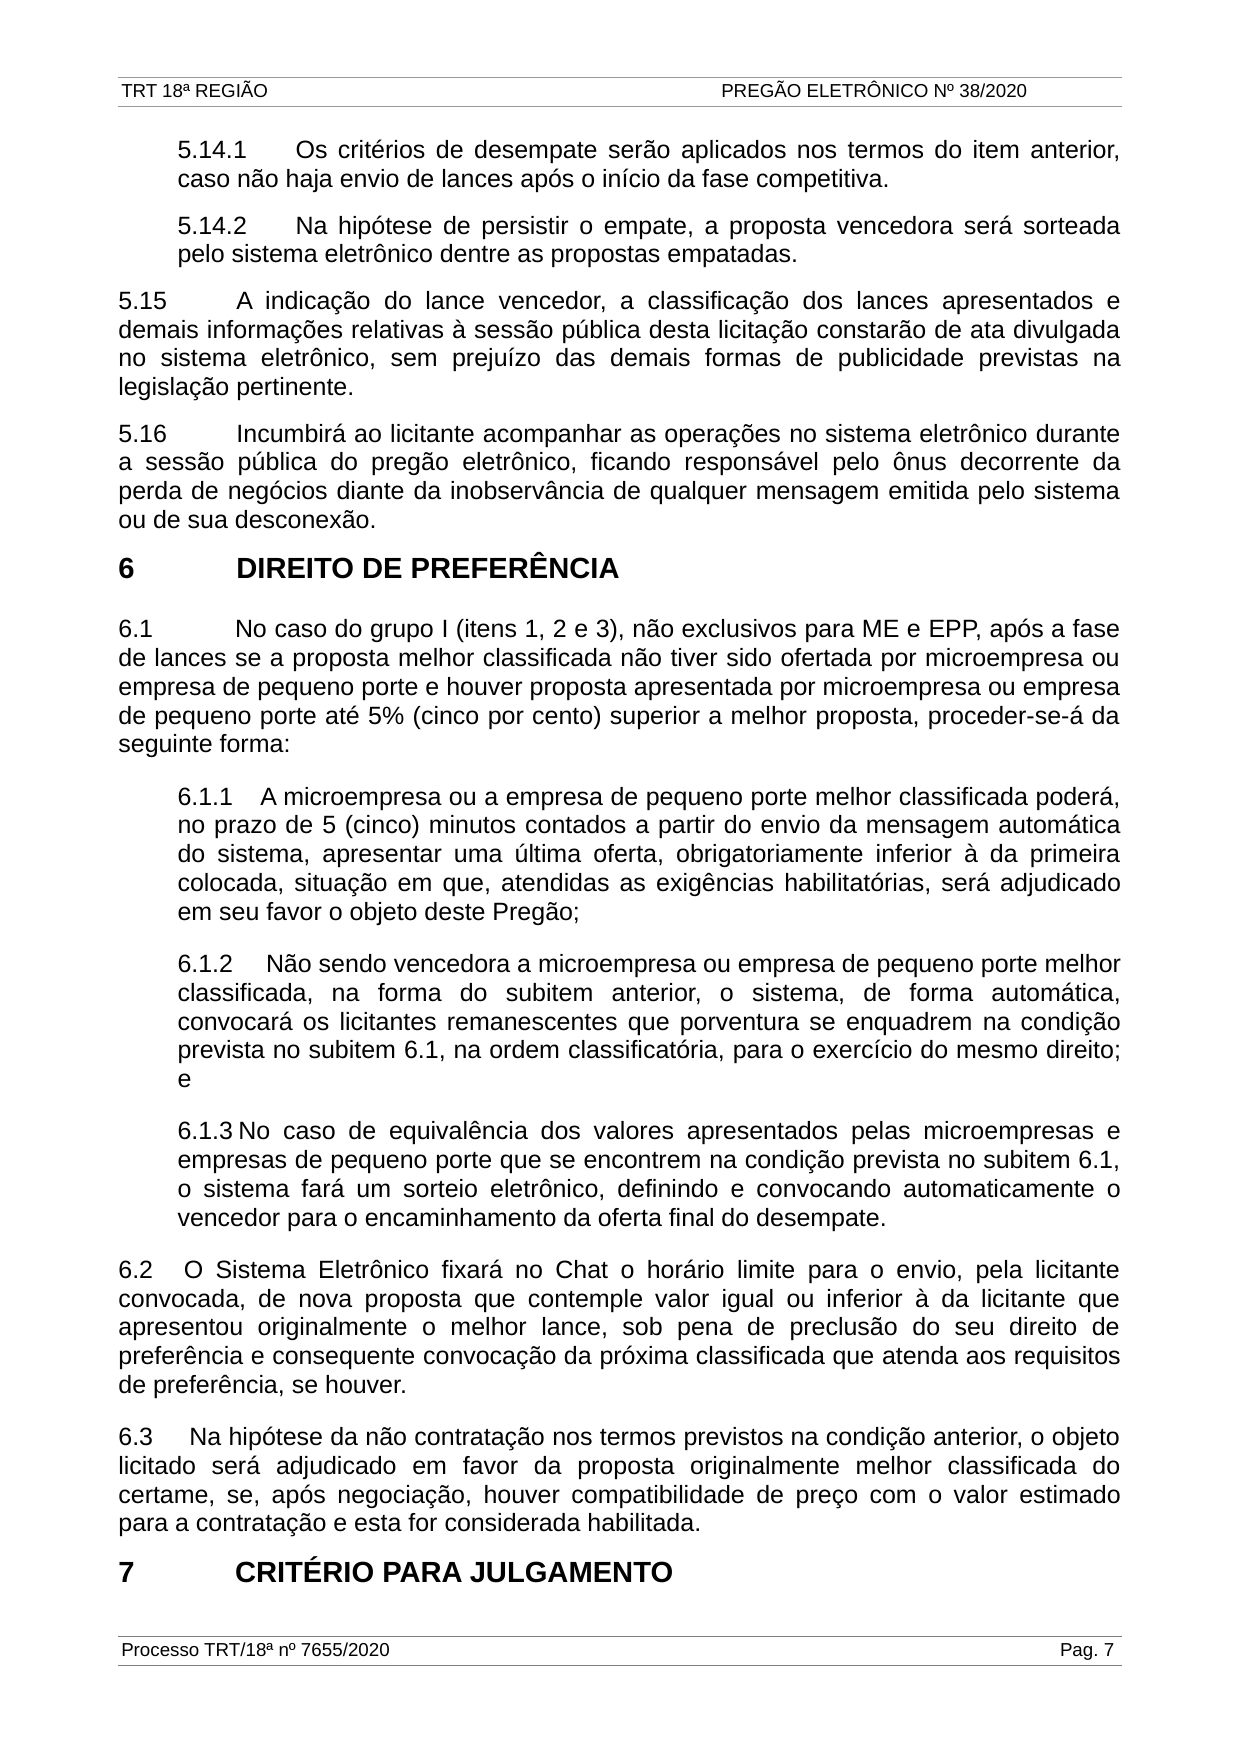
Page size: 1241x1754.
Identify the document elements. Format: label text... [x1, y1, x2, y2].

text 6.1.1 A microempresa ou a empresa de pequeno porte melhor classificada poderá, no prazo de 5 (cinco) minutos contados a partir do envio da mensagem automática do sistema, apresentar uma última oferta, obrigatoriamente inferior à da primeira colocada, situação em que, atendidas as exigências habilitatórias, será adjudicado em seu favor o objeto deste Pregão; [177, 782, 1122, 925]
text 6 DIREITO DE PREFERÊNCIA [118, 551, 1122, 585]
text 5.15 A indicação do lance vencedor, a classificação dos lances apresentados e demais informações relativas à sessão pública desta licitação constarão de ata divulgada no sistema eletrônico, sem prejuízo das demais formas de publicidade previstas na legislação pertinente. [118, 286, 1122, 401]
text 6.3 Na hipótese da não contratação nos termos previstos na condição anterior, o objeto licitado será adjudicado em favor da proposta originalmente melhor classificada do certame, se, após negociação, houver compatibilidade de preço com o valor estimado para a contratação e esta for considerada habilitada. [118, 1422, 1122, 1537]
text 6.2 O Sistema Eletrônico fixará no Chat o horário limite para o envio, pela licitante convocada, de nova proposta que contemple valor igual ou inferior à da licitante que apresentou originalmente o melhor lance, sob pena de preclusão do seu direito de preferência e consequente convocação da próxima classificada que atenda aos requisitos de preferência, se houver. [118, 1255, 1122, 1398]
list 6.1.3 No caso de equivalência dos valores apresentados pelas microempresas e empresas de pequeno porte que se encontrem na condição prevista no subitem 6.1, o sistema fará um sorteio eletrônico, definindo e convocando automaticamente o vencedor para o encaminhamento da oferta final do desempate. [177, 1116, 1122, 1231]
text 5.14.1 Os critérios de desempate serão aplicados nos termos do item anterior, caso não haja envio de lances após o início da fase competitiva. [177, 136, 1122, 193]
text 5.14.2 Na hipótese de persistir o empate, a proposta vencedora será sorteada pelo sistema eletrônico dentre as propostas empatadas. [177, 211, 1122, 268]
text 6.1 No caso do grupo I (itens 1, 2 e 3), não exclusivos para ME e EPP, após a fase de lances se a proposta melhor classificada não tiver sido ofertada por microempresa ou empresa de pequeno porte e houver proposta apresentada por microempresa ou empresa de pequeno porte até 5% (cinco por cento) superior a melhor proposta, proceder-se-á da seguinte forma: [118, 614, 1122, 758]
text 7 CRITÉRIO PARA JULGAMENTO [118, 1555, 1122, 1588]
text 6.1.2 Não sendo vencedora a microempresa ou empresa de pequeno porte melhor classificada, na forma do subitem anterior, o sistema, de forma automática, convocará os licitantes remanescentes que porventura se enquadrem na condição prevista no subitem 6.1, na ordem classificatória, para o exercício do mesmo direito; e [177, 949, 1122, 1093]
text 5.16 Incumbirá ao licitante acompanhar as operações no sistema eletrônico durante a sessão pública do pregão eletrônico, ficando responsável pelo ônus decorrente da perda de negócios diante da inobservância de qualquer mensagem emitida pelo sistema ou de sua desconexão. [118, 419, 1122, 534]
